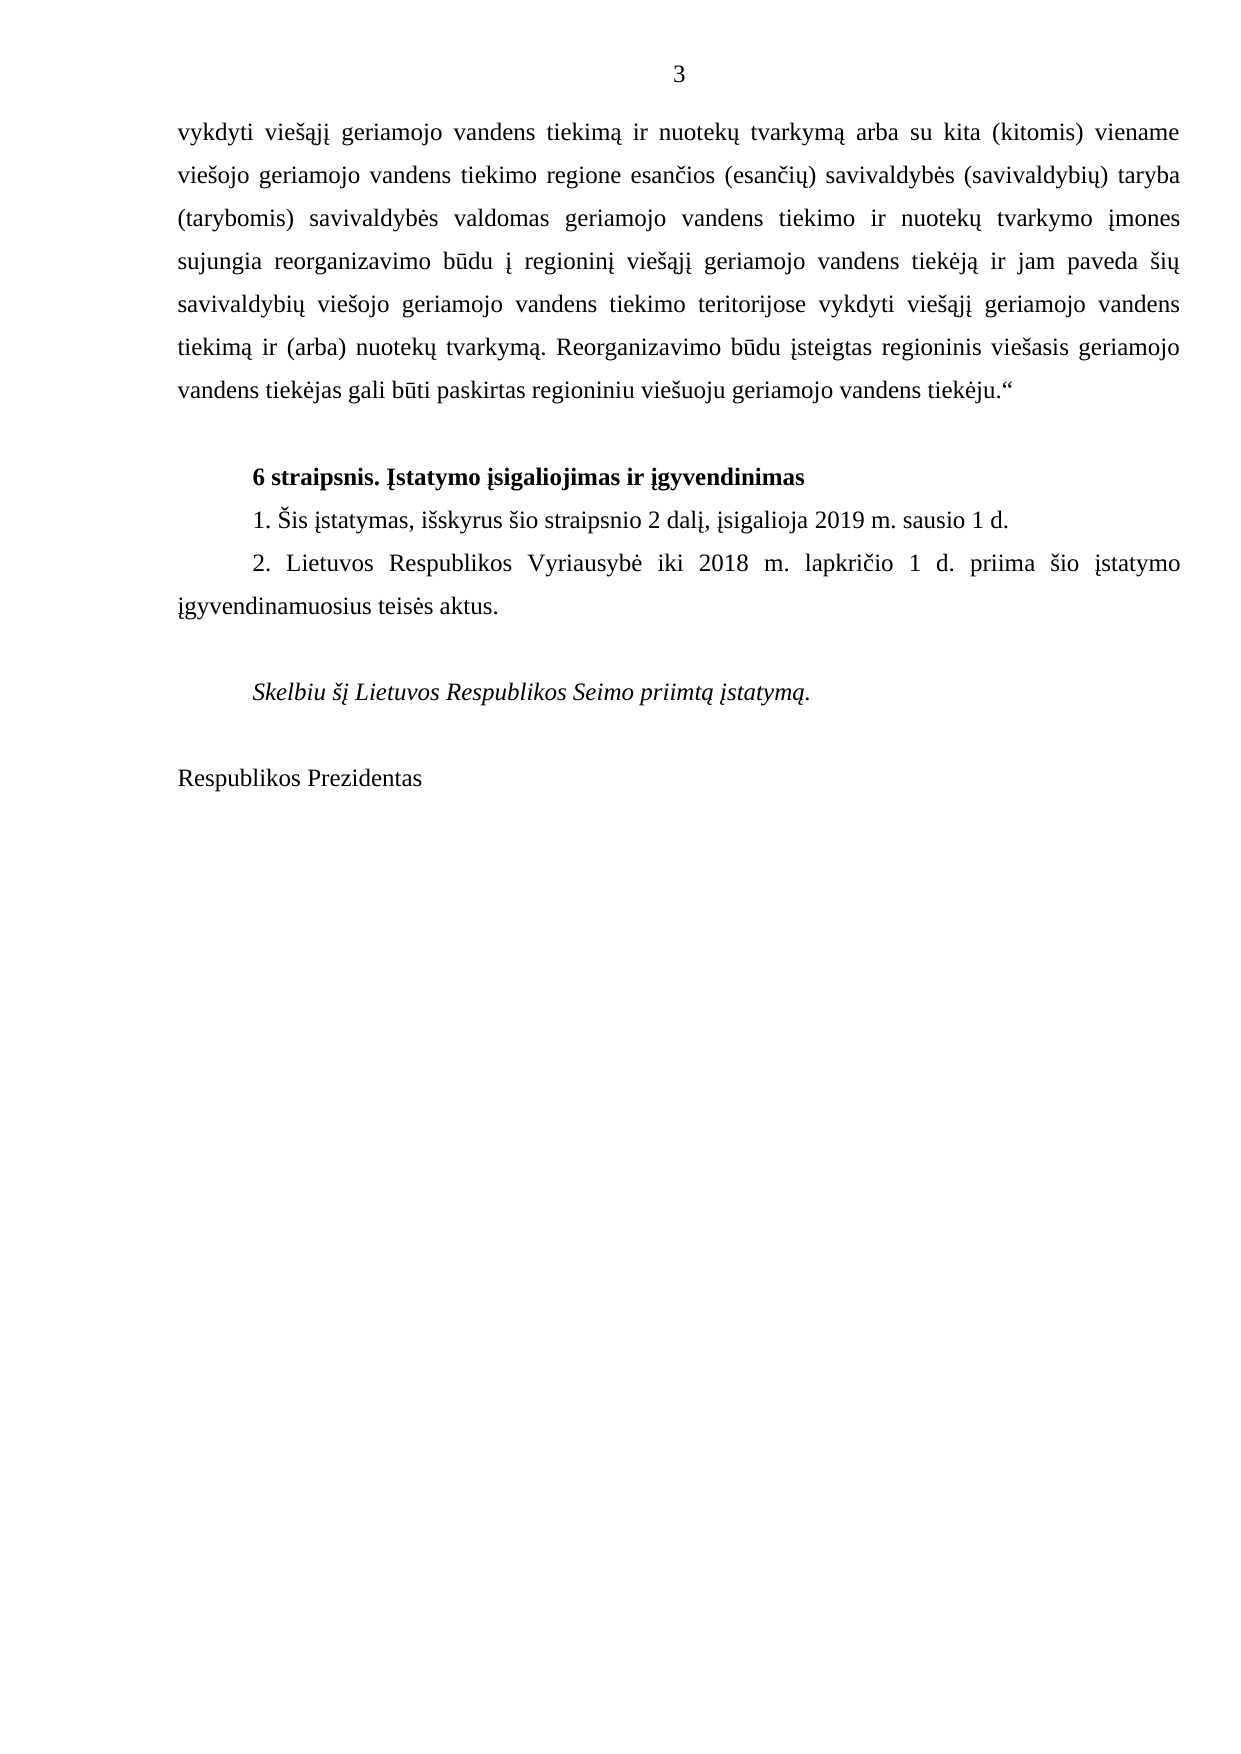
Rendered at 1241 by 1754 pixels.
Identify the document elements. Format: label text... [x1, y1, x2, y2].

text 6 straipsnis. Įstatymo įsigaliojimas ir įgyvendinimas [177, 462, 1181, 490]
text Respublikos Prezidentas [177, 763, 1181, 792]
text 1. Šis įstatymas, išskyrus šio straipsnio 2 dalį, įsigalioja 2019 m. sausio 1 d. [177, 505, 1181, 533]
text 2. Lietuvos Respublikos Vyriausybė iki 2018 m. lapkričio 1 d. priima šio įstatymo įgyvendinamuosius teisės aktus. [177, 548, 1181, 620]
text vykdyti viešąjį geriamojo vandens tiekimą ir nuotekų tvarkymą arba su kita (kitomis) viename viešojo geriamojo vandens tiekimo regione esančios (esančių) savivaldybės (savivaldybių) taryba (tarybomis) savivaldybės valdomas geriamojo vandens tiekimo ir nuotekų tvarkymo įmones sujungia reorganizavimo būdu į regioninį viešąjį geriamojo vandens tiekėją ir jam paveda šių savivaldybių viešojo geriamojo vandens tiekimo teritorijose vykdyti viešąjį geriamojo vandens tiekimą ir (arba) nuotekų tvarkymą. Reorganizavimo būdu įsteigtas regioninis viešasis geriamojo vandens tiekėjas gali būti paskirtas regioniniu viešuoju geriamojo vandens tiekėju.“ [177, 117, 1181, 404]
text Skelbiu šį Lietuvos Respublikos Seimo priimtą įstatymą. [177, 677, 1181, 706]
